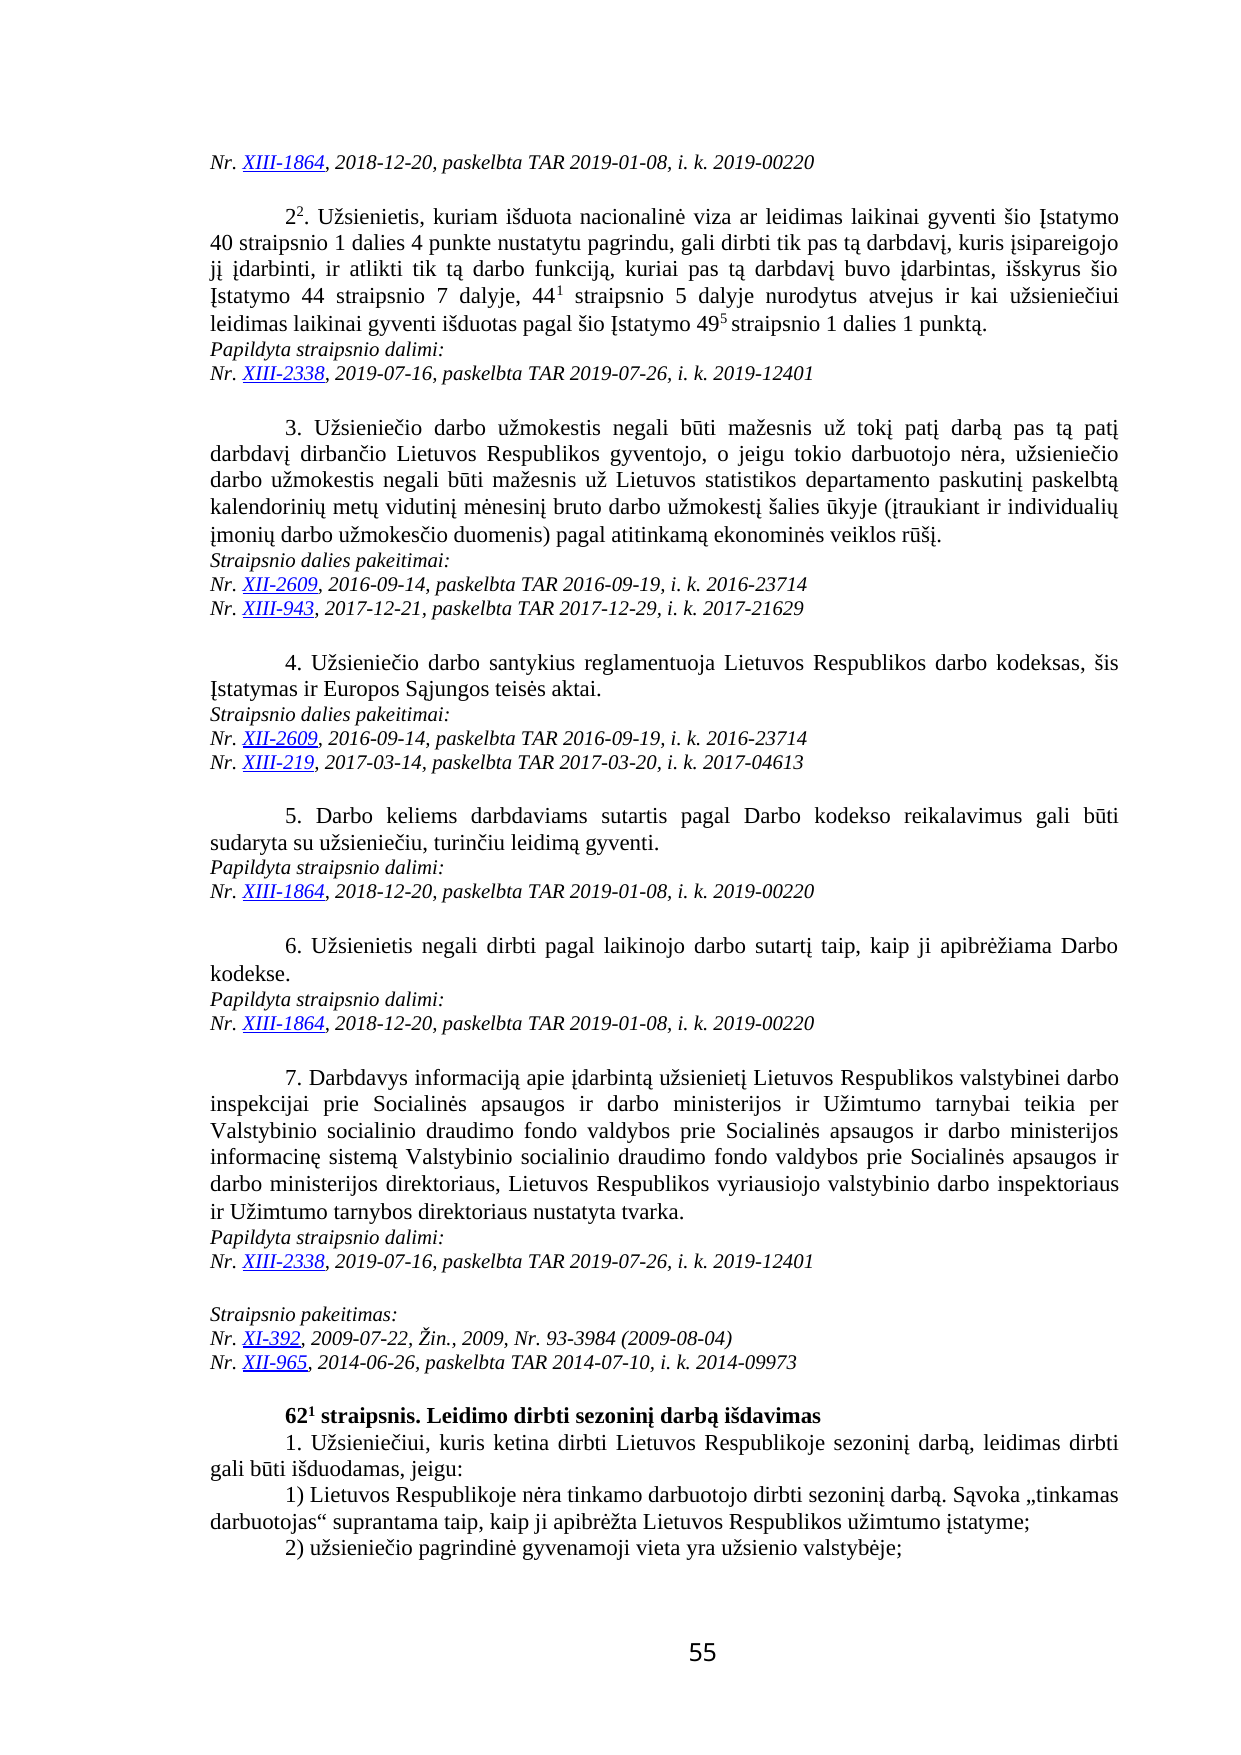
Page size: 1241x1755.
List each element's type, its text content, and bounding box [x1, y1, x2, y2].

text Nr. XIII-1864, 2018-12-20, paskelbta TAR 2019-01-08, i. k. 2019-00220 [210, 150, 1120, 174]
text Nr. XIII-2338, 2019-07-16, paskelbta TAR 2019-07-26, i. k. 2019-12401 [210, 361, 1120, 385]
text Straipsnio dalies pakeitimai: [210, 702, 1120, 726]
text 5. Darbo keliems darbdaviams sutartis pagal Darbo kodekso reikalavimus gali būti sudaryta su užsieniečiu, turinčiu leidimą gyventi. [210, 803, 1120, 855]
text Nr. XIII-1864, 2018-12-20, paskelbta TAR 2019-01-08, i. k. 2019-00220 [210, 879, 1120, 903]
text Straipsnio dalies pakeitimai: [210, 548, 1120, 572]
text 2) užsieniečio pagrindinė gyvenamoji vieta yra užsienio valstybėje; [210, 1534, 1120, 1561]
text 3. Užsieniečio darbo užmokestis negali būti mažesnis už tokį patį darbą pas tą patį darbdavį dirbančio Lietuvos Respublikos gyventojo, o jeigu tokio darbuotojo nėra, užsieniečio darbo užmokestis negali būti mažesnis už Lietuvos statistikos departamento paskutinį paskelbtą kalendorinių metų vidutinį mėnesinį bruto darbo užmokestį šalies ūkyje (įtraukiant ir individualių įmonių darbo užmokesčio duomenis) pagal atitinkamą ekonominės veiklos rūšį. [210, 414, 1120, 548]
text Nr. XII-2609, 2016-09-14, paskelbta TAR 2016-09-19, i. k. 2016-23714 [210, 572, 1120, 596]
text Papildyta straipsnio dalimi: [210, 1225, 1120, 1249]
text Papildyta straipsnio dalimi: [210, 337, 1120, 361]
text Papildyta straipsnio dalimi: [210, 855, 1120, 879]
text Nr. XIII-943, 2017-12-21, paskelbta TAR 2017-12-29, i. k. 2017-21629 [210, 596, 1120, 620]
text Nr. XIII-219, 2017-03-14, paskelbta TAR 2017-03-20, i. k. 2017-04613 [210, 750, 1120, 774]
text Nr. XIII-1864, 2018-12-20, paskelbta TAR 2019-01-08, i. k. 2019-00220 [210, 1011, 1120, 1035]
text Nr. XI-392, 2009-07-22, Žin., 2009, Nr. 93-3984 (2009-08-04) [210, 1326, 1120, 1350]
text 6. Užsienietis negali dirbti pagal laikinojo darbo sutartį taip, kaip ji apibrėžiama Darbo kodekse. [210, 932, 1120, 987]
text 621 straipsnis. Leidimo dirbti sezoninį darbą išdavimas [210, 1402, 1120, 1429]
text 1) Lietuvos Respublikoje nėra tinkamo darbuotojo dirbti sezoninį darbą. Sąvoka „tinkamas darbuotojas“ suprantama taip, kaip ji apibrėžta Lietuvos Respublikos užimtumo įstatyme; [210, 1482, 1120, 1534]
text 1. Užsieniečiui, kuris ketina dirbti Lietuvos Respublikoje sezoninį darbą, leidimas dirbti gali būti išduodamas, jeigu: [210, 1429, 1120, 1482]
text Nr. XII-2609, 2016-09-14, paskelbta TAR 2016-09-19, i. k. 2016-23714 [210, 726, 1120, 750]
text Papildyta straipsnio dalimi: [210, 987, 1120, 1011]
text 4. Užsieniečio darbo santykius reglamentuoja Lietuvos Respublikos darbo kodeksas, šis Įstatymas ir Europos Sąjungos teisės aktai. [210, 649, 1120, 702]
text Nr. XII-965, 2014-06-26, paskelbta TAR 2014-07-10, i. k. 2014-09973 [210, 1350, 1120, 1374]
text Nr. XIII-2338, 2019-07-16, paskelbta TAR 2019-07-26, i. k. 2019-12401 [210, 1249, 1120, 1273]
text 22. Užsienietis, kuriam išduota nacionalinė viza ar leidimas laikinai gyventi šio Įstatymo 40 straipsnio 1 dalies 4 punkte nustatytu pagrindu, gali dirbti tik pas tą darbdavį, kuris įsipareigojo jį įdarbinti, ir atlikti tik tą darbo funkciją, kuriai pas tą darbdavį buvo įdarbintas, išskyrus šio Įstatymo 44 straipsnio 7 dalyje, 441 straipsnio 5 dalyje nurodytus atvejus ir kai užsieniečiui leidimas laikinai gyventi išduotas pagal šio Įstatymo 495 straipsnio 1 dalies 1 punktą. [210, 203, 1120, 337]
text Straipsnio pakeitimas: [210, 1302, 1120, 1326]
text 7. Darbdavys informaciją apie įdarbintą užsienietį Lietuvos Respublikos valstybinei darbo inspekcijai prie Socialinės apsaugos ir darbo ministerijos ir Užimtumo tarnybai teikia per Valstybinio socialinio draudimo fondo valdybos prie Socialinės apsaugos ir darbo ministerijos informacinę sistemą Valstybinio socialinio draudimo fondo valdybos prie Socialinės apsaugos ir darbo ministerijos direktoriaus, Lietuvos Respublikos vyriausiojo valstybinio darbo inspektoriaus ir Užimtumo tarnybos direktoriaus nustatyta tvarka. [210, 1064, 1120, 1225]
